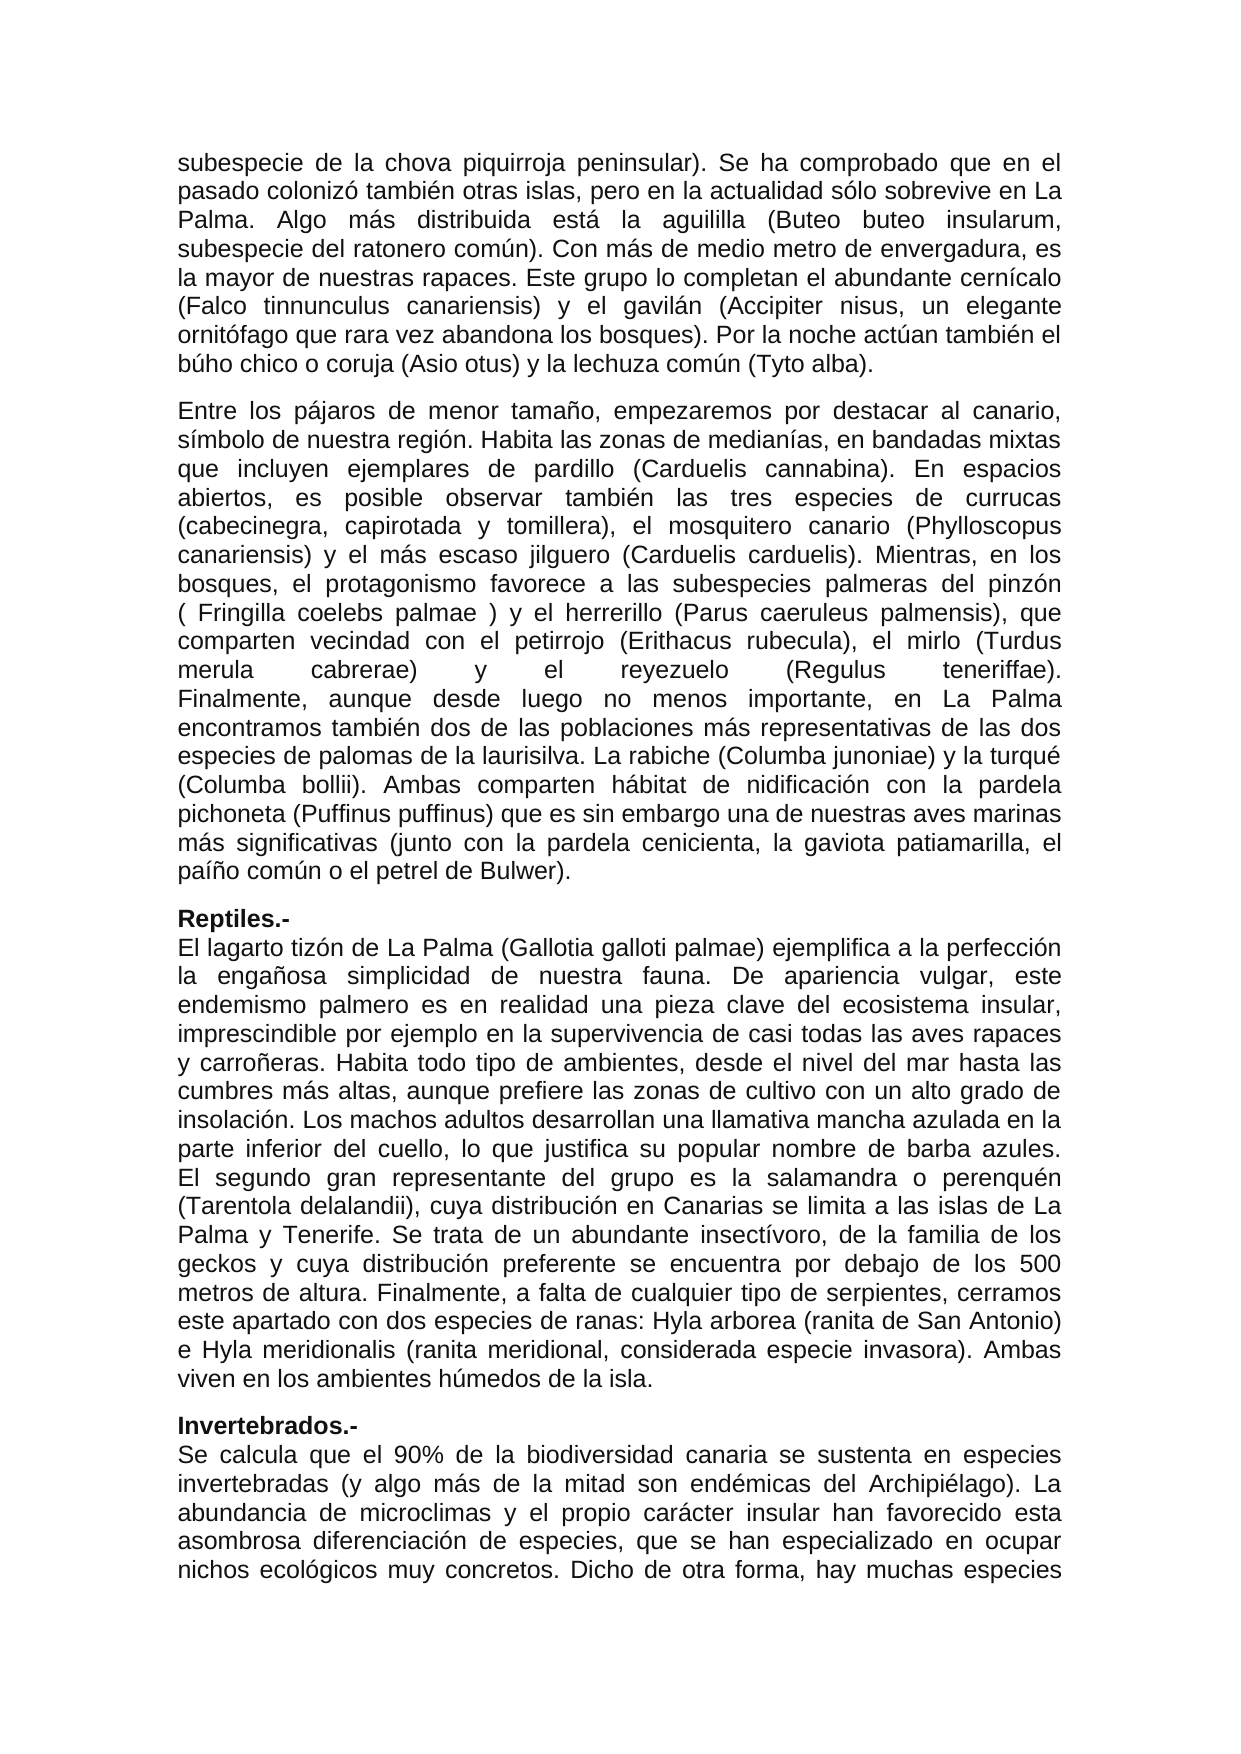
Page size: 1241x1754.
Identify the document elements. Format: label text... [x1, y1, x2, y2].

text Invertebrados.- Se calcula que el 90% de la biodiversidad canaria se sustenta en especies invertebradas (y algo más de la mitad son endémicas del Archipiélago). La abundancia de microclimas y el propio carácter insular han favorecido esta asombrosa diferenciación de especies, que se han especializado en ocupar nichos ecológicos muy concretos. Dicho de otra forma, hay muchas especies [177, 1411, 1063, 1584]
text subespecie de la chova piquirroja peninsular). Se ha comprobado que en el pasado colonizó también otras islas, pero en la actualidad sólo sobrevive en La Palma. Algo más distribuida está la aguililla (Buteo buteo insularum, subespecie del ratonero común). Con más de medio metro de envergadura, es la mayor de nuestras rapaces. Este grupo lo completan el abundante cernícalo (Falco tinnunculus canariensis) y el gavilán (Accipiter nisus, un elegante ornitófago que rara vez abandona los bosques). Por la noche actúan también el búho chico o coruja (Asio otus) y la lechuza común (Tyto alba). [177, 148, 1063, 378]
text Reptiles.- El lagarto tizón de La Palma (Gallotia galloti palmae) ejemplifica a la perfección la engañosa simplicidad de nuestra fauna. De apariencia vulgar, este endemismo palmero es en realidad una pieza clave del ecosistema insular, imprescindible por ejemplo en la supervivencia de casi todas las aves rapaces y carroñeras. Habita todo tipo de ambientes, desde el nivel del mar hasta las cumbres más altas, aunque prefiere las zonas de cultivo con un alto grado de insolación. Los machos adultos desarrollan una llamativa mancha azulada en la parte inferior del cuello, lo que justifica su popular nombre de barba azules. El segundo gran representante del grupo es la salamandra o perenquén (Tarentola delalandii), cuya distribución en Canarias se limita a las islas de La Palma y Tenerife. Se trata de un abundante insectívoro, de la familia de los geckos y cuya distribución preferente se encuentra por debajo de los 500 metros de altura. Finalmente, a falta de cualquier tipo de serpientes, cerramos este apartado con dos especies de ranas: Hyla arborea (ranita de San Antonio) e Hyla meridionalis (ranita meridional, considerada especie invasora). Ambas viven en los ambientes húmedos de la isla. [177, 904, 1063, 1393]
text Entre los pájaros de menor tamaño, empezaremos por destacar al canario, símbolo de nuestra región. Habita las zonas de medianías, en bandadas mixtas que incluyen ejemplares de pardillo (Carduelis cannabina). En espacios abiertos, es posible observar también las tres especies de currucas (cabecinegra, capirotada y tomillera), el mosquitero canario (Phylloscopus canariensis) y el más escaso jilguero (Carduelis carduelis). Mientras, en los bosques, el protagonismo favorece a las subespecies palmeras del pinzón ( Fringilla coelebs palmae ) y el herrerillo (Parus caeruleus palmensis), que comparten vecindad con el petirrojo (Erithacus rubecula), el mirlo (Turdus merula cabrerae) y el reyezuelo (Regulus teneriffae). Finalmente, aunque desde luego no menos importante, en La Palma encontramos también dos de las poblaciones más representativas de las dos especies de palomas de la laurisilva. La rabiche (Columba junoniae) y la turqué (Columba bollii). Ambas comparten hábitat de nidificación con la pardela pichoneta (Puffinus puffinus) que es sin embargo una de nuestras aves marinas más significativas (junto con la pardela cenicienta, la gaviota patiamarilla, el paíño común o el petrel de Bulwer). [177, 396, 1063, 885]
